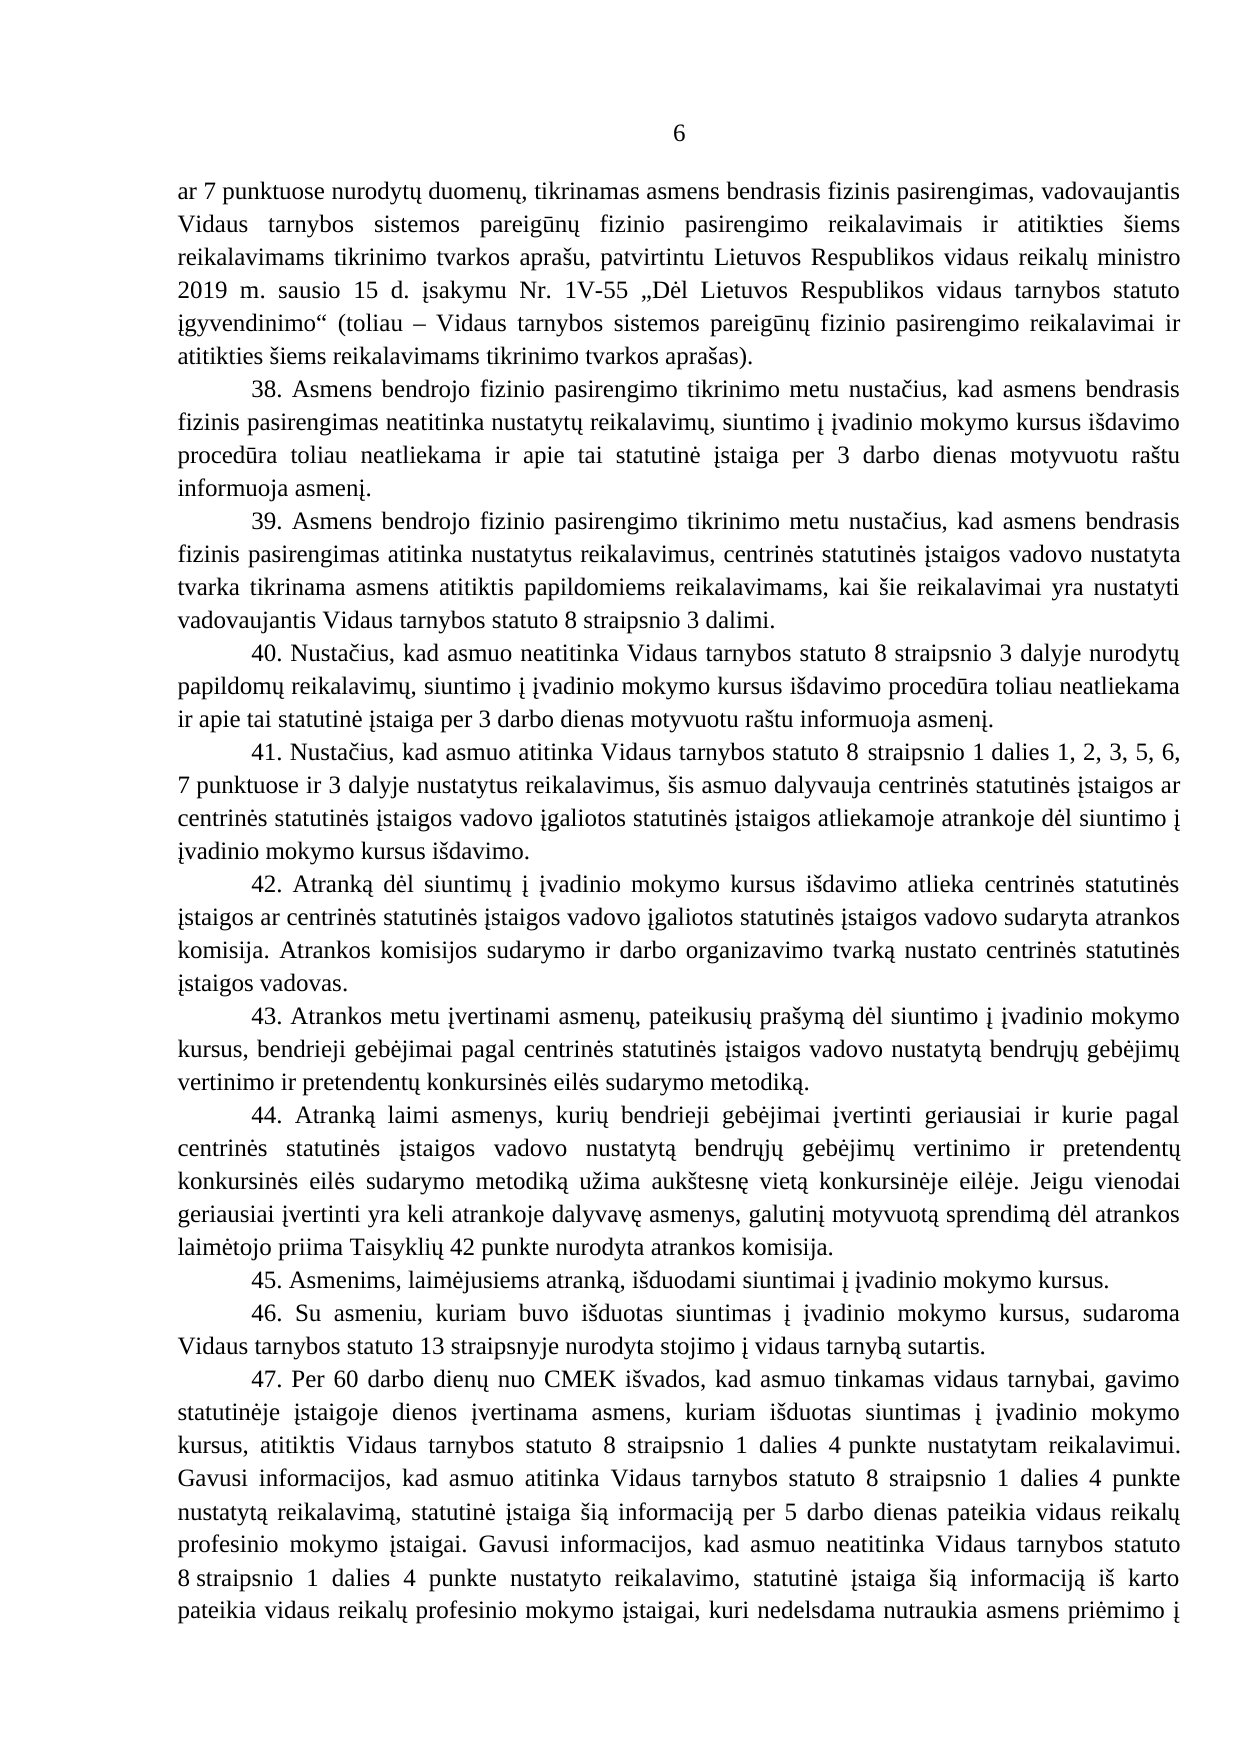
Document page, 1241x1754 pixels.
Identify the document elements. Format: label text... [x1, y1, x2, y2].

text 40. Nustačius, kad asmuo neatitinka Vidaus tarnybos statuto 8 straipsnio 3 dalyje nurodytų papildomų reikalavimų, siuntimo į įvadinio mokymo kursus išdavimo procedūra toliau neatliekama ir apie tai statutinė įstaiga per 3 darbo dienas motyvuotu raštu informuoja asmenį. [177, 638, 1181, 733]
text 46. Su asmeniu, kuriam buvo išduotas siuntimas į įvadinio mokymo kursus, sudaroma Vidaus tarnybos statuto 13 straipsnyje nurodyta stojimo į vidaus tarnybą sutartis. [177, 1298, 1181, 1360]
text 41. Nustačius, kad asmuo atitinka Vidaus tarnybos statuto 8 straipsnio 1 dalies 1, 2, 3, 5, 6, 7 punktuose ir 3 dalyje nustatytus reikalavimus, šis asmuo dalyvauja centrinės statutinės įstaigos ar centrinės statutinės įstaigos vadovo įgaliotos statutinės įstaigos atliekamoje atrankoje dėl siuntimo į įvadinio mokymo kursus išdavimo. [177, 737, 1181, 865]
text 39. Asmens bendrojo fizinio pasirengimo tikrinimo metu nustačius, kad asmens bendrasis fizinis pasirengimas atitinka nustatytus reikalavimus, centrinės statutinės įstaigos vadovo nustatyta tvarka tikrinama asmens atitiktis papildomiems reikalavimams, kai šie reikalavimai yra nustatyti vadovaujantis Vidaus tarnybos statuto 8 straipsnio 3 dalimi. [177, 506, 1181, 634]
text 44. Atranką laimi asmenys, kurių bendrieji gebėjimai įvertinti geriausiai ir kurie pagal centrinės statutinės įstaigos vadovo nustatytą bendrųjų gebėjimų vertinimo ir pretendentų konkursinės eilės sudarymo metodiką užima aukštesnę vietą konkursinėje eilėje. Jeigu vienodai geriausiai įvertinti yra keli atrankoje dalyvavę asmenys, galutinį motyvuotą sprendimą dėl atrankos laimėtojo priima Taisyklių 42 punkte nurodyta atrankos komisija. [177, 1100, 1181, 1261]
text ar 7 punktuose nurodytų duomenų, tikrinamas asmens bendrasis fizinis pasirengimas, vadovaujantis Vidaus tarnybos sistemos pareigūnų fizinio pasirengimo reikalavimais ir atitikties šiems reikalavimams tikrinimo tvarkos aprašu, patvirtintu Lietuvos Respublikos vidaus reikalų ministro 2019 m. sausio 15 d. įsakymu Nr. 1V-55 „Dėl Lietuvos Respublikos vidaus tarnybos statuto įgyvendinimo“ (toliau – Vidaus tarnybos sistemos pareigūnų fizinio pasirengimo reikalavimai ir atitikties šiems reikalavimams tikrinimo tvarkos aprašas). [177, 176, 1181, 369]
text 45. Asmenims, laimėjusiems atranką, išduodami siuntimai į įvadinio mokymo kursus. [177, 1265, 1181, 1294]
text 47. Per 60 darbo dienų nuo CMEK išvados, kad asmuo tinkamas vidaus tarnybai, gavimo statutinėje įstaigoje dienos įvertinama asmens, kuriam išduotas siuntimas į įvadinio mokymo kursus, atitiktis Vidaus tarnybos statuto 8 straipsnio 1 dalies 4 punkte nustatytam reikalavimui. Gavusi informacijos, kad asmuo atitinka Vidaus tarnybos statuto 8 straipsnio 1 dalies 4 punkte nustatytą reikalavimą, statutinė įstaiga šią informaciją per 5 darbo dienas pateikia vidaus reikalų profesinio mokymo įstaigai. Gavusi informacijos, kad asmuo neatitinka Vidaus tarnybos statuto 8 straipsnio 1 dalies 4 punkte nustatyto reikalavimo, statutinė įstaiga šią informaciją iš karto pateikia vidaus reikalų profesinio mokymo įstaigai, kuri nedelsdama nutraukia asmens priėmimo į [177, 1364, 1181, 1624]
text 42. Atranką dėl siuntimų į įvadinio mokymo kursus išdavimo atlieka centrinės statutinės įstaigos ar centrinės statutinės įstaigos vadovo įgaliotos statutinės įstaigos vadovo sudaryta atrankos komisija. Atrankos komisijos sudarymo ir darbo organizavimo tvarką nustato centrinės statutinės įstaigos vadovas. [177, 869, 1181, 997]
text 43. Atrankos metu įvertinami asmenų, pateikusių prašymą dėl siuntimo į įvadinio mokymo kursus, bendrieji gebėjimai pagal centrinės statutinės įstaigos vadovo nustatytą bendrųjų gebėjimų vertinimo ir pretendentų konkursinės eilės sudarymo metodiką. [177, 1001, 1181, 1096]
text 38. Asmens bendrojo fizinio pasirengimo tikrinimo metu nustačius, kad asmens bendrasis fizinis pasirengimas neatitinka nustatytų reikalavimų, siuntimo į įvadinio mokymo kursus išdavimo procedūra toliau neatliekama ir apie tai statutinė įstaiga per 3 darbo dienas motyvuotu raštu informuoja asmenį. [177, 374, 1181, 502]
